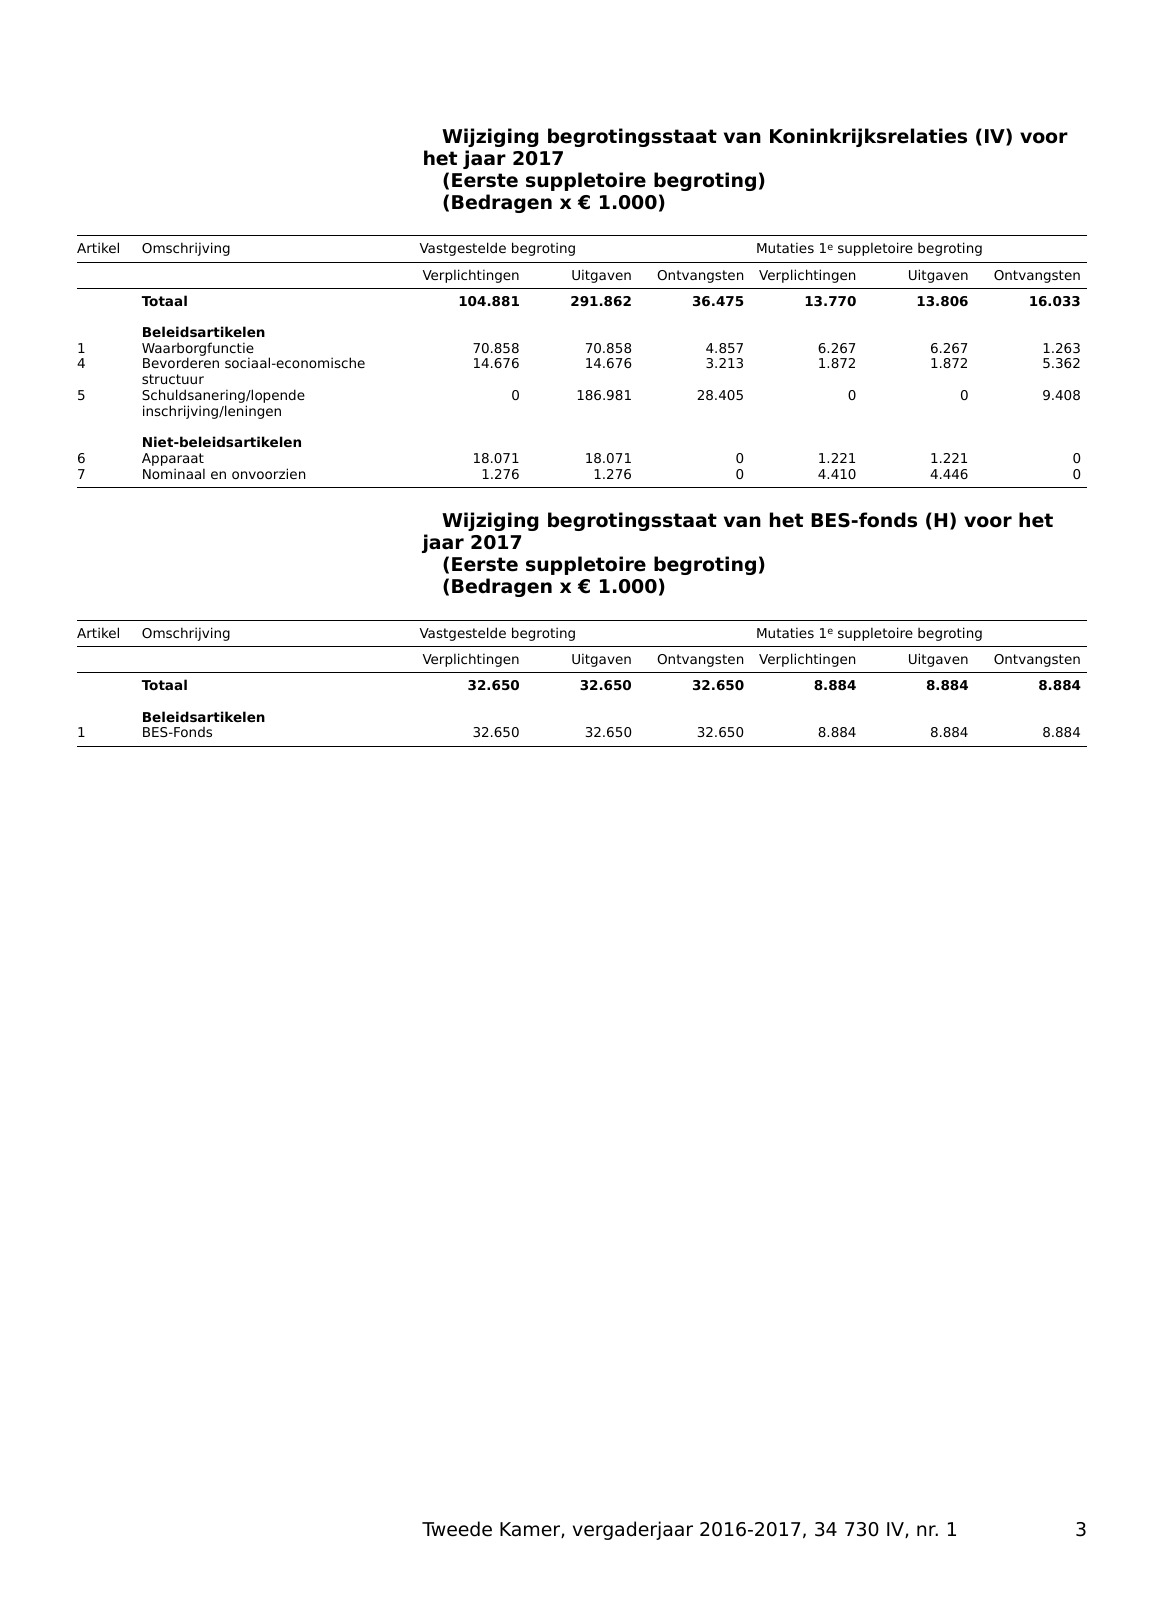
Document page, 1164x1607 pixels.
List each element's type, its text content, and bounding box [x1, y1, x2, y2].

table_cell 8.884 [750, 673, 862, 694]
table_cell 1.221 [862, 451, 974, 466]
table_cell 1 [77, 341, 136, 356]
table_cell 32.650 [526, 673, 638, 694]
table_cell [638, 694, 750, 709]
table_header Artikel [77, 236, 136, 262]
table_cell [974, 709, 1087, 725]
table_cell 14.676 [526, 356, 638, 388]
table_cell [77, 673, 136, 694]
table_cell 5.362 [974, 356, 1087, 388]
table_cell [413, 325, 526, 341]
table_cell [136, 263, 413, 288]
table_cell 186.981 [526, 388, 638, 419]
table_cell Schuldsanering/lopende inschrijving/leningen [136, 388, 413, 419]
table_header Omschrijving [136, 621, 413, 646]
table_cell [974, 325, 1087, 341]
table_cell 8.884 [862, 673, 974, 694]
table_cell 6 [77, 451, 136, 466]
table_cell Totaal [136, 673, 413, 694]
table_cell [413, 435, 526, 451]
table_cell Verplichtingen [413, 263, 526, 288]
table_header Mutaties 1e suppletoire begroting [750, 236, 1087, 262]
table_cell [526, 309, 638, 325]
table_cell Beleidsartikelen [136, 709, 413, 725]
table_cell [77, 709, 136, 725]
table_cell 3.213 [638, 356, 750, 388]
table_cell 16.033 [974, 289, 1087, 309]
table_cell 32.650 [413, 673, 526, 694]
table_cell [862, 309, 974, 325]
table_cell Verplichtingen [750, 263, 862, 288]
table_cell Ontvangsten [638, 263, 750, 288]
table_cell Totaal [136, 289, 413, 309]
table_cell [638, 325, 750, 341]
table_cell 4.857 [638, 341, 750, 356]
text (Eerste suppletoire begroting) [422, 554, 1087, 576]
table_cell Apparaat [136, 451, 413, 466]
table_cell [974, 309, 1087, 325]
table_cell 32.650 [638, 725, 750, 746]
table_cell 0 [750, 388, 862, 419]
table_cell 0 [413, 388, 526, 419]
table_cell BES-Fonds [136, 725, 413, 746]
table_cell [526, 709, 638, 725]
table_cell 8.884 [862, 725, 974, 746]
text (Bedragen x € 1.000) [422, 192, 1087, 213]
table_cell Beleidsartikelen [136, 325, 413, 341]
table_cell 32.650 [638, 673, 750, 694]
table_cell [974, 435, 1087, 451]
table_cell Verplichtingen [413, 647, 526, 672]
table_cell [750, 309, 862, 325]
table_cell [413, 709, 526, 725]
table_cell [526, 694, 638, 709]
table_cell Waarborgfunctie [136, 341, 413, 356]
table_cell 0 [974, 466, 1087, 487]
table_cell 28.405 [638, 388, 750, 419]
table_cell Uitgaven [526, 263, 638, 288]
table_cell [526, 435, 638, 451]
table_cell 1.872 [862, 356, 974, 388]
table_cell [136, 647, 413, 672]
table_cell 36.475 [638, 289, 750, 309]
table_cell Nominaal en onvoorzien [136, 466, 413, 487]
text Wijziging begrotingsstaat van Koninkrijksrelaties (IV) voor het jaar 2017 [422, 126, 1087, 169]
table_cell 0 [862, 388, 974, 419]
table_cell 18.071 [413, 451, 526, 466]
table_cell [413, 309, 526, 325]
table_cell [77, 325, 136, 341]
table_cell Uitgaven [862, 647, 974, 672]
table_cell 1.276 [413, 466, 526, 487]
table_header Vastgestelde begroting [413, 621, 750, 646]
table_cell 70.858 [413, 341, 526, 356]
table_cell Ontvangsten [974, 263, 1087, 288]
table_cell 8.884 [974, 673, 1087, 694]
table_cell 13.770 [750, 289, 862, 309]
table_cell Bevorderen sociaal-economische structuur [136, 356, 413, 388]
table_cell 32.650 [413, 725, 526, 746]
table_cell [638, 435, 750, 451]
table_cell [638, 419, 750, 435]
table_cell Verplichtingen [750, 647, 862, 672]
table_cell [77, 694, 136, 709]
table_header Mutaties 1e suppletoire begroting [750, 621, 1087, 646]
table_cell 7 [77, 466, 136, 487]
table_cell [750, 419, 862, 435]
table_header Omschrijving [136, 236, 413, 262]
table_cell [974, 694, 1087, 709]
table_cell Niet-beleidsartikelen [136, 435, 413, 451]
table_cell 1 [77, 725, 136, 746]
table_cell Ontvangsten [638, 647, 750, 672]
text (Bedragen x € 1.000) [422, 576, 1087, 598]
table_cell [413, 694, 526, 709]
text Wijziging begrotingsstaat van het BES-fonds (H) voor het jaar 2017 [422, 510, 1087, 554]
table_cell 6.267 [750, 341, 862, 356]
table_cell [77, 647, 136, 672]
table_cell Ontvangsten [974, 647, 1087, 672]
table_cell [136, 694, 413, 709]
table_cell [638, 309, 750, 325]
table_cell [862, 435, 974, 451]
table_cell 291.862 [526, 289, 638, 309]
table_cell [526, 325, 638, 341]
table_cell 4 [77, 356, 136, 388]
table_cell 0 [974, 451, 1087, 466]
table_cell [136, 419, 413, 435]
table_cell [77, 289, 136, 309]
table_cell [750, 325, 862, 341]
table_cell [862, 325, 974, 341]
table_cell [862, 419, 974, 435]
table_cell [77, 419, 136, 435]
table_cell [750, 709, 862, 725]
table_header Vastgestelde begroting [413, 236, 750, 262]
table_cell [862, 709, 974, 725]
table_cell 70.858 [526, 341, 638, 356]
table_cell 104.881 [413, 289, 526, 309]
table_cell [77, 263, 136, 288]
text (Eerste suppletoire begroting) [422, 169, 1087, 192]
table_cell 9.408 [974, 388, 1087, 419]
table_cell [862, 694, 974, 709]
table_cell 1.263 [974, 341, 1087, 356]
table_cell 4.446 [862, 466, 974, 487]
table_cell 1.221 [750, 451, 862, 466]
table_cell [974, 419, 1087, 435]
table_cell [136, 309, 413, 325]
table_cell 5 [77, 388, 136, 419]
table_cell Uitgaven [526, 647, 638, 672]
table_cell 0 [638, 451, 750, 466]
table_cell 32.650 [526, 725, 638, 746]
table_cell [750, 435, 862, 451]
table_header Artikel [77, 621, 136, 646]
table_cell [526, 419, 638, 435]
table_cell [77, 435, 136, 451]
table_cell [638, 709, 750, 725]
table_cell 1.276 [526, 466, 638, 487]
table_cell 0 [638, 466, 750, 487]
table_cell 13.806 [862, 289, 974, 309]
table_cell 14.676 [413, 356, 526, 388]
table_cell 8.884 [974, 725, 1087, 746]
table_cell [413, 419, 526, 435]
table_cell 8.884 [750, 725, 862, 746]
table_cell 1.872 [750, 356, 862, 388]
table_cell [750, 694, 862, 709]
table_cell 4.410 [750, 466, 862, 487]
table_cell [77, 309, 136, 325]
table_cell 18.071 [526, 451, 638, 466]
table_cell 6.267 [862, 341, 974, 356]
table_cell Uitgaven [862, 263, 974, 288]
